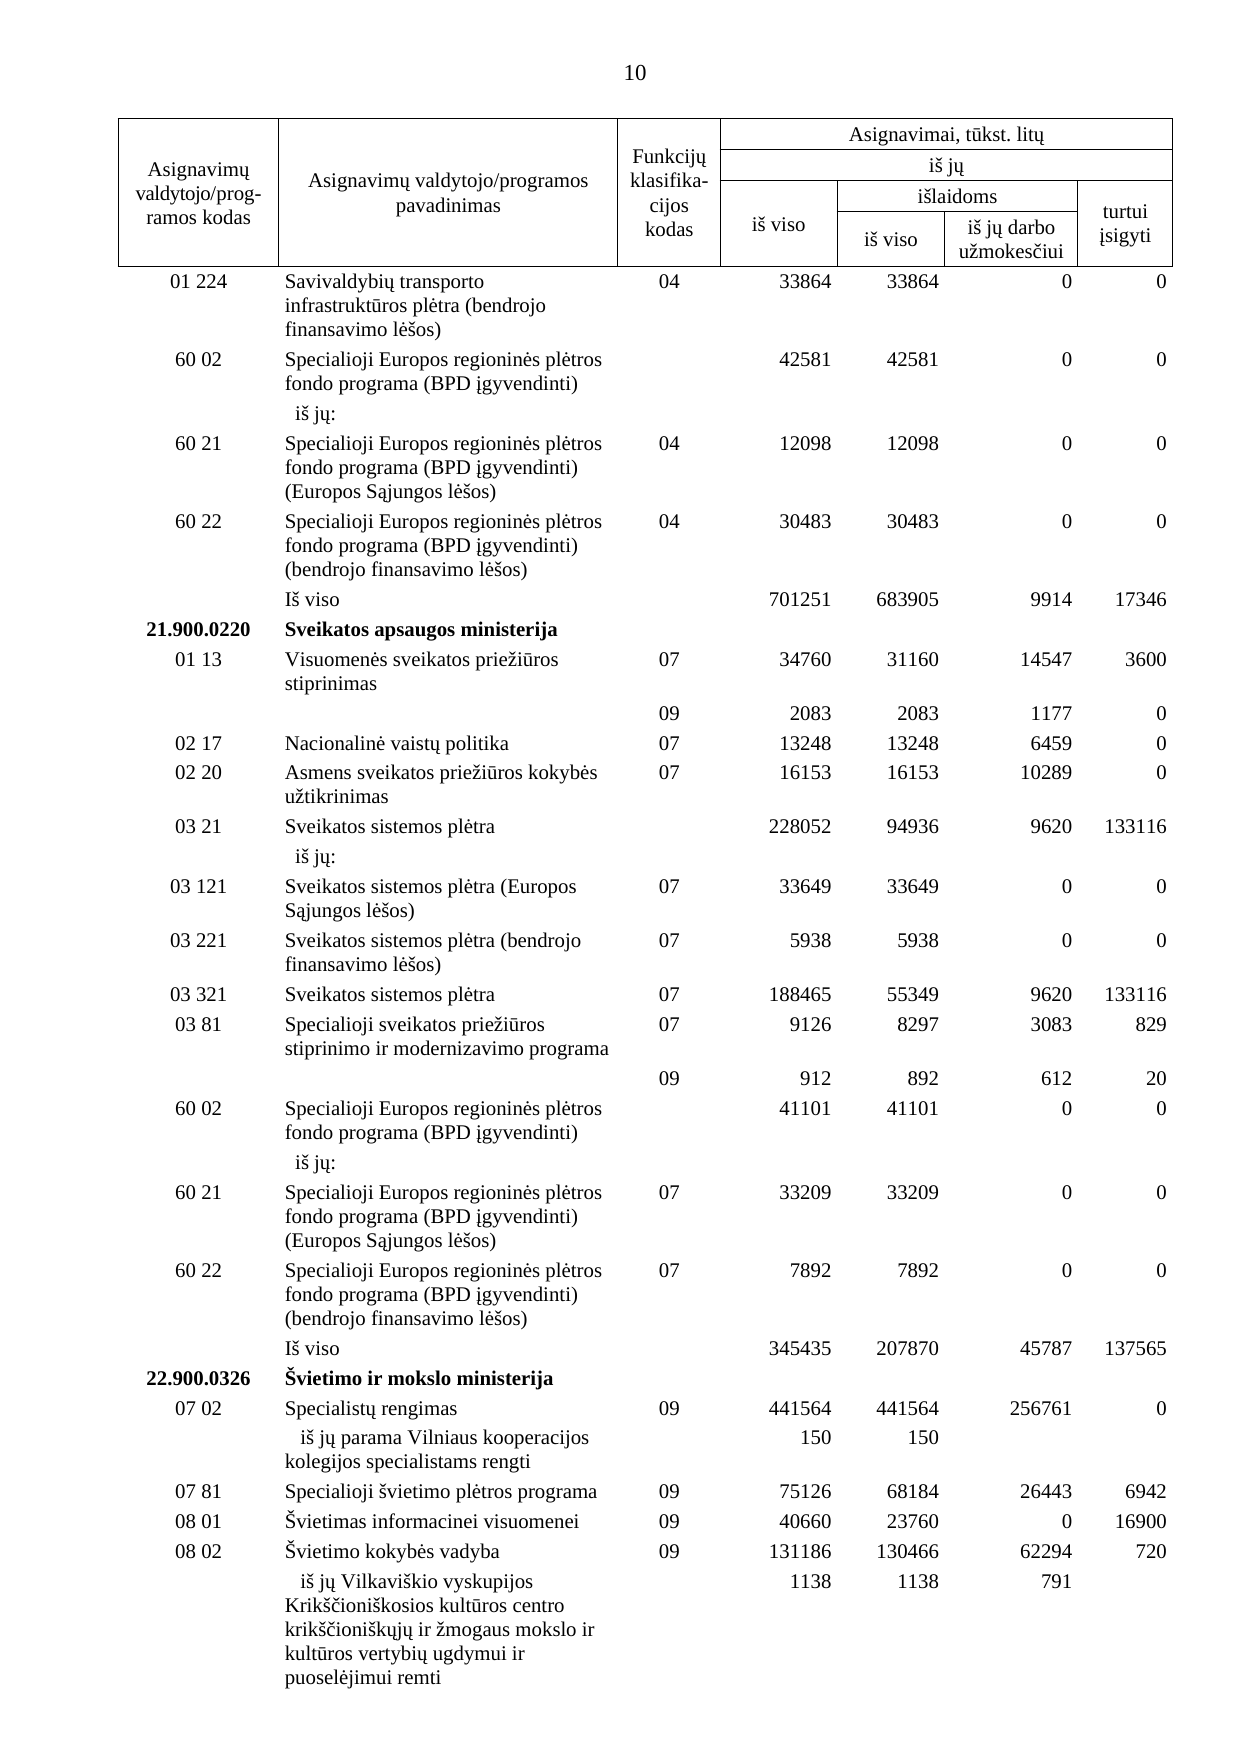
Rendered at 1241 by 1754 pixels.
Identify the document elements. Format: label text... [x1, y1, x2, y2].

table_cell [618, 1423, 720, 1476]
table_cell 228052 [720, 811, 837, 841]
table_cell iš viso [838, 212, 944, 266]
table_cell 0 [1078, 871, 1172, 925]
table_cell 31160 [837, 644, 944, 698]
table_cell 09 [618, 1476, 720, 1506]
table_cell 0 [1078, 1093, 1172, 1147]
table_cell [1078, 1566, 1172, 1692]
table_cell [118, 398, 278, 428]
table_cell 829 [1078, 1009, 1172, 1063]
table_cell [618, 1093, 720, 1147]
table_cell 07 [618, 1255, 720, 1333]
table_cell 0 [945, 1255, 1078, 1333]
table_cell 9914 [945, 584, 1078, 614]
table_cell 03 121 [118, 871, 278, 925]
table_cell [720, 841, 837, 871]
table_cell [618, 614, 720, 644]
table_cell [837, 841, 944, 871]
table_cell 7892 [837, 1255, 944, 1333]
table_cell 0 [945, 428, 1078, 506]
table_cell [1078, 841, 1172, 871]
table_cell [118, 584, 278, 614]
table_cell 75126 [720, 1476, 837, 1506]
table_cell 133116 [1078, 811, 1172, 841]
table_cell 01 224 [118, 267, 278, 344]
table_cell [618, 584, 720, 614]
table_cell 33649 [837, 871, 944, 925]
table_cell 07 [618, 758, 720, 811]
table_cell [1078, 1423, 1172, 1476]
table_cell 26443 [945, 1476, 1078, 1506]
table_cell [618, 811, 720, 841]
table_cell [1078, 398, 1172, 428]
table_cell [945, 1423, 1078, 1476]
table_cell 13248 [720, 728, 837, 757]
table_cell 791 [945, 1566, 1078, 1692]
table_cell 150 [720, 1423, 837, 1476]
table_cell Specialioji sveikatos priežiūros stiprinimo ir modernizavimo programa [279, 1009, 618, 1063]
table_cell iš jų: [279, 398, 618, 428]
table_cell Specialioji Europos regioninės plėtros fondo programa (BPD įgyvendinti) (bendrojo finansavimo lėšos) [279, 1255, 618, 1333]
table_cell 0 [1078, 1177, 1172, 1255]
table_cell 9620 [945, 811, 1078, 841]
table_cell Specialioji Europos regioninės plėtros fondo programa (BPD įgyvendinti) (Europos Sąjungos lėšos) [279, 428, 618, 506]
table_cell 62294 [945, 1536, 1078, 1566]
table_cell iš jų: [279, 841, 618, 871]
table_cell 131186 [720, 1536, 837, 1566]
table_cell 09 [618, 698, 720, 727]
table_cell Asmens sveikatos priežiūros kokybės užtikrinimas [279, 758, 618, 811]
table_cell 207870 [837, 1333, 944, 1363]
table_cell 33864 [837, 267, 944, 344]
table_cell 60 22 [118, 506, 278, 584]
table_cell 0 [1078, 728, 1172, 757]
table_cell 08 01 [118, 1506, 278, 1536]
table_cell [118, 1566, 278, 1692]
table_cell 133116 [1078, 979, 1172, 1009]
table_cell 09 [618, 1536, 720, 1566]
table_cell 892 [837, 1063, 944, 1093]
table_cell 0 [945, 506, 1078, 584]
table_cell 0 [1078, 1393, 1172, 1422]
table_cell iš jų darbo užmokesčiui [945, 212, 1077, 266]
table_cell 17346 [1078, 584, 1172, 614]
table_cell 0 [1078, 698, 1172, 727]
table_cell [118, 1333, 278, 1363]
table_cell Specialistų rengimas [279, 1393, 618, 1422]
table_cell 912 [720, 1063, 837, 1093]
table_cell Švietimas informacinei visuomenei [279, 1506, 618, 1536]
table_header Asignavimai, tūkst. litų [721, 119, 1172, 149]
table_cell 09 [618, 1063, 720, 1093]
table_cell Švietimo kokybės vadyba [279, 1536, 618, 1566]
table_cell 3600 [1078, 644, 1172, 698]
table_cell 12098 [837, 428, 944, 506]
table_cell 137565 [1078, 1333, 1172, 1363]
table_cell Specialioji Europos regioninės plėtros fondo programa (BPD įgyvendinti) [279, 1093, 618, 1147]
table_cell 0 [945, 1093, 1078, 1147]
table_cell 33209 [720, 1177, 837, 1255]
table_cell 23760 [837, 1506, 944, 1536]
table_cell 60 22 [118, 1255, 278, 1333]
table_cell Sveikatos sistemos plėtra [279, 979, 618, 1009]
table_cell [118, 1423, 278, 1476]
table_cell 07 [618, 871, 720, 925]
table_cell [720, 1363, 837, 1392]
table_cell [618, 841, 720, 871]
table_cell Specialioji švietimo plėtros programa [279, 1476, 618, 1506]
table_cell išlaidoms [838, 181, 1077, 211]
table_cell [720, 1147, 837, 1177]
table_cell 07 81 [118, 1476, 278, 1506]
table_cell [945, 841, 1078, 871]
table_cell 09 [618, 1393, 720, 1422]
table_cell 1138 [720, 1566, 837, 1692]
table_header Asignavimų valdytojo/programos pavadinimas [279, 119, 617, 266]
table_cell 2083 [720, 698, 837, 727]
table_cell Nacionalinė vaistų politika [279, 728, 618, 757]
table_cell Iš viso [279, 1333, 618, 1363]
table_cell 0 [945, 267, 1078, 344]
table_cell Sveikatos sistemos plėtra (Europos Sąjungos lėšos) [279, 871, 618, 925]
table_cell [618, 344, 720, 398]
table_cell [279, 1063, 618, 1093]
table_cell 41101 [720, 1093, 837, 1147]
table_cell Specialioji Europos regioninės plėtros fondo programa (BPD įgyvendinti) [279, 344, 618, 398]
table_cell [720, 614, 837, 644]
table_cell 0 [1078, 267, 1172, 344]
table_cell 130466 [837, 1536, 944, 1566]
table_cell iš jų: [279, 1147, 618, 1177]
table_cell [945, 1363, 1078, 1392]
table_cell [945, 614, 1078, 644]
table_cell [118, 698, 278, 727]
table_cell 07 [618, 979, 720, 1009]
table_cell 0 [945, 1506, 1078, 1536]
table_cell [720, 398, 837, 428]
table_cell 0 [1078, 428, 1172, 506]
table_cell 9620 [945, 979, 1078, 1009]
table_cell 04 [618, 506, 720, 584]
table_cell [945, 1147, 1078, 1177]
table_cell 7892 [720, 1255, 837, 1333]
table_cell iš jų [721, 150, 1172, 180]
table_cell 07 [618, 644, 720, 698]
table_cell turtui įsigyti [1078, 181, 1172, 266]
table_cell 701251 [720, 584, 837, 614]
table_cell 08 02 [118, 1536, 278, 1566]
table_cell [1078, 1363, 1172, 1392]
table_header Asignavimų valdytojo/prog-ramos kodas [119, 119, 278, 266]
table_cell Savivaldybių transporto infrastruktūros plėtra (bendrojo finansavimo lėšos) [279, 267, 618, 344]
table_cell 04 [618, 428, 720, 506]
table_cell 0 [945, 925, 1078, 979]
table_cell [837, 1147, 944, 1177]
table_cell Specialioji Europos regioninės plėtros fondo programa (BPD įgyvendinti) (Europos Sąjungos lėšos) [279, 1177, 618, 1255]
table_cell 0 [1078, 506, 1172, 584]
table_cell 30483 [720, 506, 837, 584]
table_cell 2083 [837, 698, 944, 727]
table_cell 0 [1078, 925, 1172, 979]
table_cell Visuomenės sveikatos priežiūros stiprinimas [279, 644, 618, 698]
table_cell [118, 1063, 278, 1093]
table_cell 9126 [720, 1009, 837, 1063]
table_cell 07 [618, 1009, 720, 1063]
table_cell Iš viso [279, 584, 618, 614]
table_cell 03 221 [118, 925, 278, 979]
table_cell 612 [945, 1063, 1078, 1093]
table_cell 12098 [720, 428, 837, 506]
table_cell [279, 698, 618, 727]
table_cell [945, 398, 1078, 428]
table_cell 20 [1078, 1063, 1172, 1093]
table_cell 720 [1078, 1536, 1172, 1566]
table_cell 33864 [720, 267, 837, 344]
table_cell 16900 [1078, 1506, 1172, 1536]
table_cell 5938 [720, 925, 837, 979]
table_cell 60 21 [118, 1177, 278, 1255]
table_cell 6459 [945, 728, 1078, 757]
table_cell 5938 [837, 925, 944, 979]
table_cell 683905 [837, 584, 944, 614]
table_cell 1177 [945, 698, 1078, 727]
table_cell 07 [618, 925, 720, 979]
table_cell 01 13 [118, 644, 278, 698]
table_header Funkcijų klasifika-cijos kodas [618, 119, 720, 266]
table_cell 188465 [720, 979, 837, 1009]
table_cell 256761 [945, 1393, 1078, 1422]
table_cell [618, 1333, 720, 1363]
table_cell 94936 [837, 811, 944, 841]
table_cell 03 321 [118, 979, 278, 1009]
table_cell 14547 [945, 644, 1078, 698]
table_cell 16153 [720, 758, 837, 811]
table_cell 07 02 [118, 1393, 278, 1422]
table_cell iš jų Vilkaviškio vyskupijos Krikščioniškosios kultūros centro krikščioniškųjų ir žmogaus mokslo ir kultūros vertybių ugdymui ir puoselėjimui remti [279, 1566, 618, 1692]
table_cell 3083 [945, 1009, 1078, 1063]
table_cell 41101 [837, 1093, 944, 1147]
table_cell [118, 1147, 278, 1177]
table_cell Sveikatos apsaugos ministerija [279, 614, 618, 644]
table_cell [837, 614, 944, 644]
table_cell 8297 [837, 1009, 944, 1063]
table_cell 60 21 [118, 428, 278, 506]
table_cell iš viso [721, 181, 837, 266]
table_cell 02 17 [118, 728, 278, 757]
table_cell 07 [618, 1177, 720, 1255]
table_cell 60 02 [118, 344, 278, 398]
table_cell [1078, 1147, 1172, 1177]
table_cell 68184 [837, 1476, 944, 1506]
table_cell 22.900.0326 [118, 1363, 278, 1392]
table_cell 33649 [720, 871, 837, 925]
table_cell 150 [837, 1423, 944, 1476]
table_cell 13248 [837, 728, 944, 757]
table_cell [618, 398, 720, 428]
table_cell [837, 1363, 944, 1392]
table_cell 0 [945, 344, 1078, 398]
table_cell [1078, 614, 1172, 644]
table_cell 04 [618, 267, 720, 344]
table_cell 60 02 [118, 1093, 278, 1147]
table_cell [618, 1147, 720, 1177]
table_cell [618, 1566, 720, 1692]
table_cell [837, 398, 944, 428]
table_cell 21.900.0220 [118, 614, 278, 644]
table_cell 0 [945, 1177, 1078, 1255]
table_cell 09 [618, 1506, 720, 1536]
table_cell 1138 [837, 1566, 944, 1692]
table_cell 42581 [837, 344, 944, 398]
table_cell [118, 841, 278, 871]
table_cell 45787 [945, 1333, 1078, 1363]
table_cell 07 [618, 728, 720, 757]
table_cell Sveikatos sistemos plėtra [279, 811, 618, 841]
table_cell 441564 [720, 1393, 837, 1422]
table_cell iš jų parama Vilniaus kooperacijos kolegijos specialistams rengti [279, 1423, 618, 1476]
table_cell 10289 [945, 758, 1078, 811]
table_cell 40660 [720, 1506, 837, 1536]
table_cell 30483 [837, 506, 944, 584]
table_cell 0 [1078, 1255, 1172, 1333]
table_cell 0 [945, 871, 1078, 925]
table_cell Sveikatos sistemos plėtra (bendrojo finansavimo lėšos) [279, 925, 618, 979]
table_cell 33209 [837, 1177, 944, 1255]
table_cell 02 20 [118, 758, 278, 811]
table_cell 0 [1078, 758, 1172, 811]
table_cell 0 [1078, 344, 1172, 398]
table_cell 6942 [1078, 1476, 1172, 1506]
table_cell 03 81 [118, 1009, 278, 1063]
table_cell 345435 [720, 1333, 837, 1363]
table_cell 42581 [720, 344, 837, 398]
table_cell 34760 [720, 644, 837, 698]
table_cell 16153 [837, 758, 944, 811]
table_cell [618, 1363, 720, 1392]
table_cell 55349 [837, 979, 944, 1009]
table_cell 441564 [837, 1393, 944, 1422]
table_cell 03 21 [118, 811, 278, 841]
table_cell Specialioji Europos regioninės plėtros fondo programa (BPD įgyvendinti) (bendrojo finansavimo lėšos) [279, 506, 618, 584]
table_cell Švietimo ir mokslo ministerija [279, 1363, 618, 1392]
